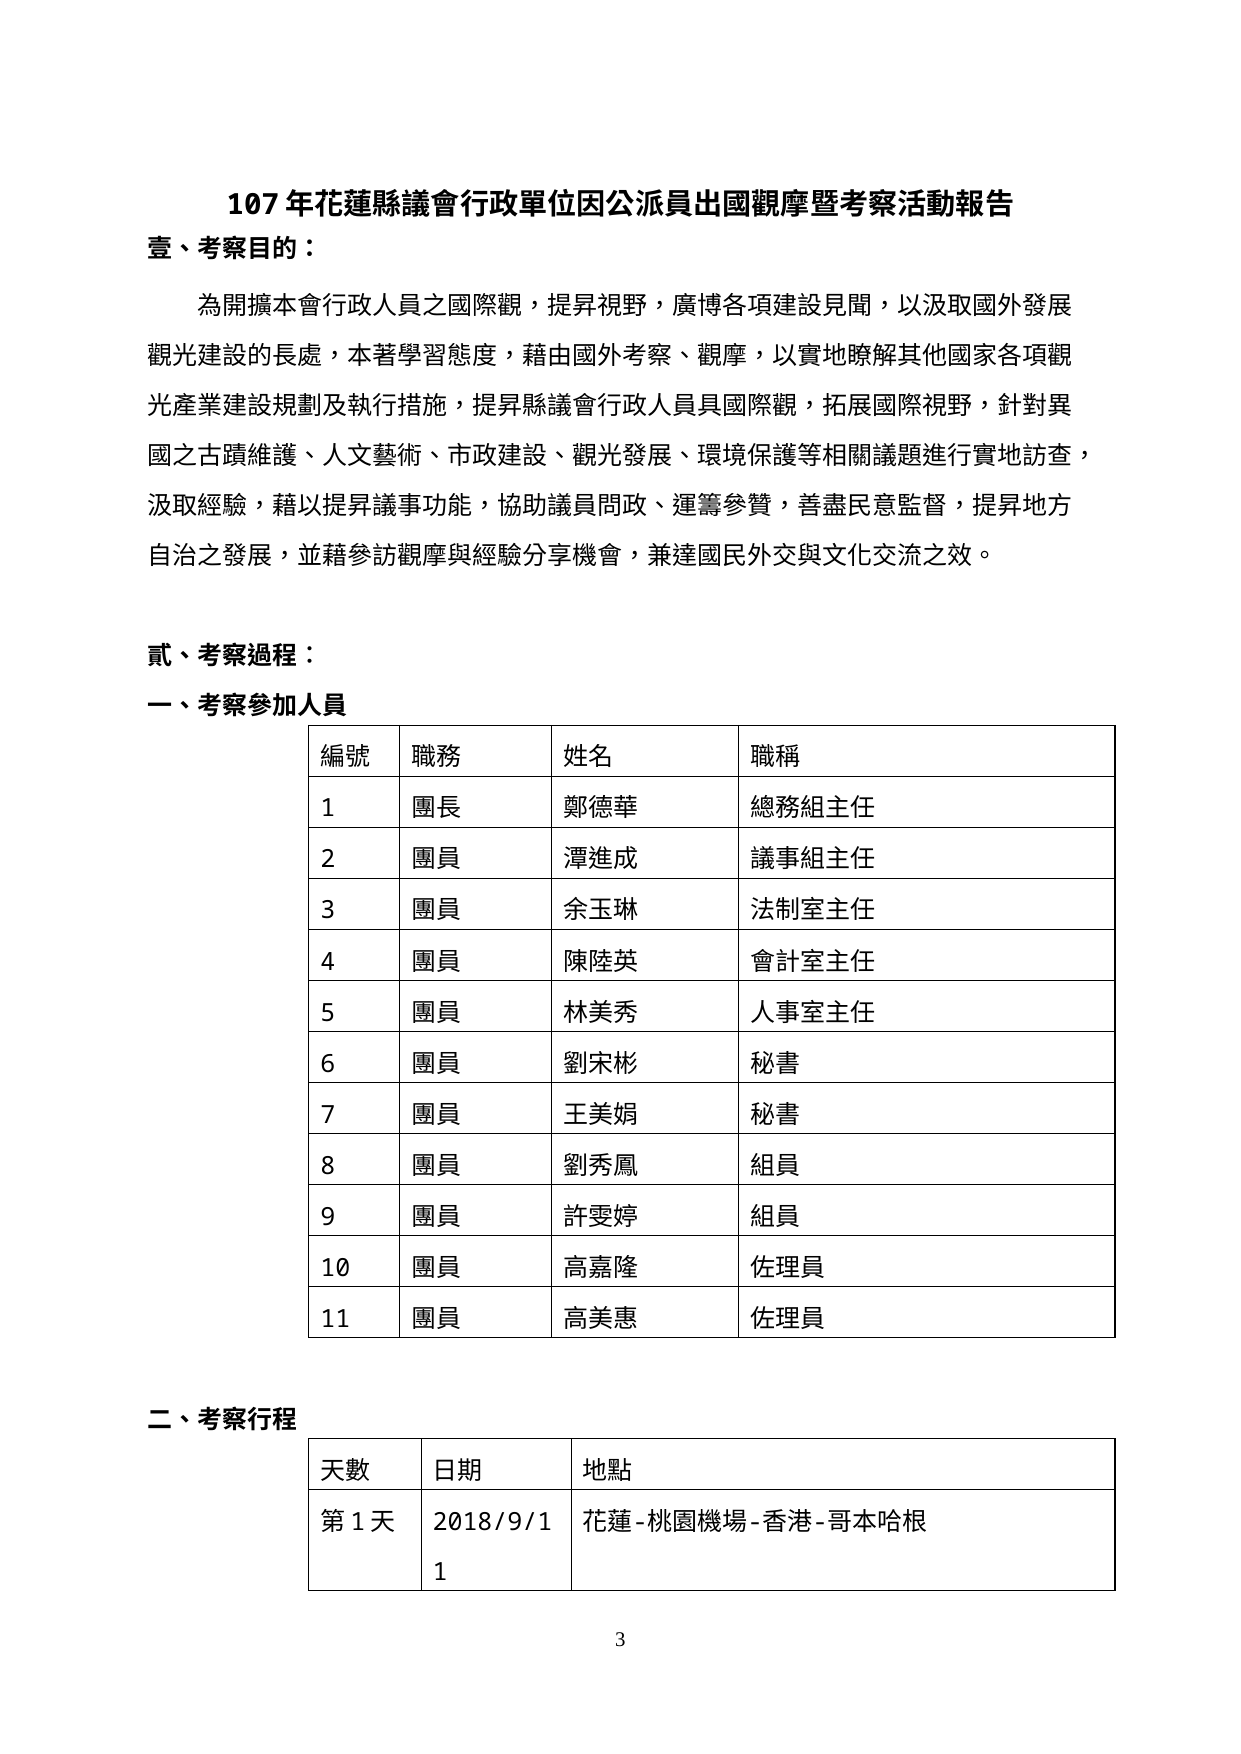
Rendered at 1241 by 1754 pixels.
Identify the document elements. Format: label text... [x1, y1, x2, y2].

table_cell 10 [309, 1236, 399, 1286]
table_cell 人事室主任 [739, 981, 1114, 1031]
table_cell 團員 [400, 1083, 551, 1133]
table_cell 團長 [400, 777, 551, 827]
table_cell 團員 [400, 981, 551, 1031]
table_cell 團員 [400, 828, 551, 878]
table_cell 王美娟 [552, 1083, 738, 1133]
table_cell 鄭德華 [552, 777, 738, 827]
table_cell 秘書 [739, 1032, 1114, 1082]
table_cell 佐理員 [739, 1236, 1114, 1286]
table_cell 6 [309, 1032, 399, 1082]
table_header 編號 [309, 726, 399, 776]
table_cell 會計室主任 [739, 930, 1114, 980]
table_cell 組員 [739, 1185, 1114, 1235]
table_cell 團員 [400, 1185, 551, 1235]
text 貳、考察過程︰ [148, 625, 1092, 675]
table_cell 5 [309, 981, 399, 1031]
table_header 姓名 [552, 726, 738, 776]
table_cell 林美秀 [552, 981, 738, 1031]
table_cell 高嘉隆 [552, 1236, 738, 1286]
table_cell 陳陸英 [552, 930, 738, 980]
table_cell 議事組主任 [739, 828, 1114, 878]
table_cell 11 [309, 1287, 399, 1337]
table_cell 團員 [400, 1287, 551, 1337]
table_cell 總務組主任 [739, 777, 1114, 827]
table_cell 1 [309, 777, 399, 827]
text 一、考察參加人員 [148, 675, 1092, 725]
table_header 天數 [309, 1439, 421, 1489]
table_cell 團員 [400, 930, 551, 980]
table_cell 花蓮-桃園機場-香港-哥本哈根 [572, 1490, 1114, 1590]
table_header 日期 [422, 1439, 571, 1489]
text 為開擴本會行政人員之國際觀，提昇視野，廣博各項建設見聞，以汲取國外發展觀光建設的長處，本著學習態度，藉由國外考察、觀摩，以實地瞭解其他國家各項觀光產業建設規劃及執行措施，提昇縣議會行政人員具國際觀，拓展國際視野，針對異國之古蹟維護、人文藝術、市政建設、觀光發展、環境保護等相關議題進行實地訪查，汲取經驗，藉以提昇議事功能，協助議員問政、運籌參贊，善盡民意監督，提昇地方自治之發展，並藉參訪觀摩與經驗分享機會，兼達國民外交與文化交流之效。 [148, 275, 1092, 575]
text 壹、考察目的： [148, 223, 1092, 264]
text 二、考察行程 [148, 1388, 1092, 1438]
table_cell 秘書 [739, 1083, 1114, 1133]
table_cell 佐理員 [739, 1287, 1114, 1337]
table_cell 劉秀鳳 [552, 1134, 738, 1184]
table_cell 4 [309, 930, 399, 980]
table_cell 第1天 [309, 1490, 421, 1590]
table_cell 團員 [400, 879, 551, 929]
table_cell 團員 [400, 1236, 551, 1286]
table_cell 2018/9/11 [422, 1490, 571, 1590]
table_cell 劉宋彬 [552, 1032, 738, 1082]
table_cell 3 [309, 879, 399, 929]
table_cell 9 [309, 1185, 399, 1235]
table_cell 團員 [400, 1134, 551, 1184]
table_cell 法制室主任 [739, 879, 1114, 929]
table_cell 7 [309, 1083, 399, 1133]
table_cell 余玉琳 [552, 879, 738, 929]
table_cell 潭進成 [552, 828, 738, 878]
table_header 地點 [572, 1439, 1114, 1489]
table_cell 2 [309, 828, 399, 878]
table_cell 團員 [400, 1032, 551, 1082]
table_cell 高美惠 [552, 1287, 738, 1337]
text 107年花蓮縣議會行政單位因公派員出國觀摩暨考察活動報告 [148, 180, 1092, 223]
table_header 職稱 [739, 726, 1114, 776]
table_cell 8 [309, 1134, 399, 1184]
table_header 職務 [400, 726, 551, 776]
table_cell 許雯婷 [552, 1185, 738, 1235]
table_cell 組員 [739, 1134, 1114, 1184]
